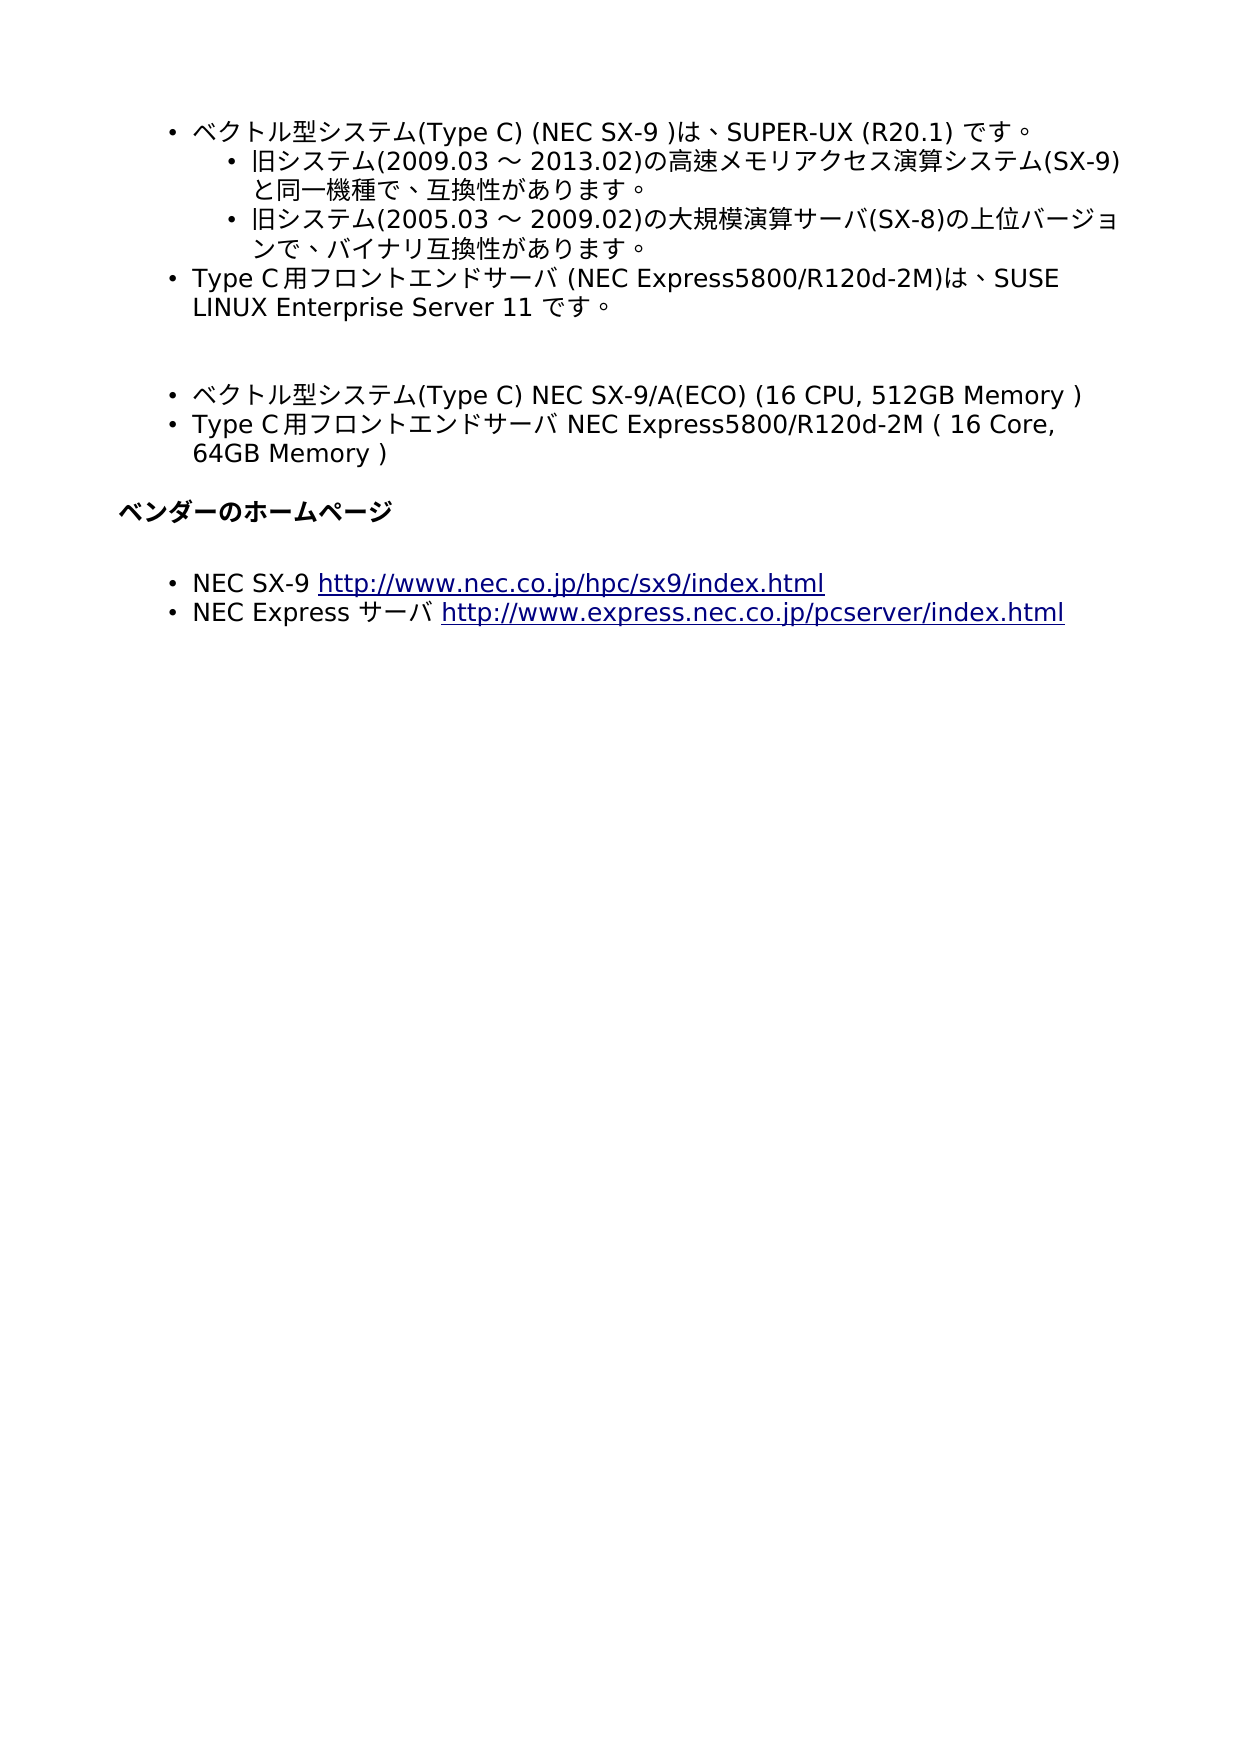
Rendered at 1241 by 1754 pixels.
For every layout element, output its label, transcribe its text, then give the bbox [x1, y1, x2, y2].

list 旧システム(2009.03 ～ 2013.02)の高速メモリアクセス演算システム(SX-9)と同一機種で、互換性があります。 [236, 147, 1122, 206]
text ベンダーのホームページ [118, 498, 1122, 527]
list NEC Express サーバ http://www.express.nec.co.jp/pcserver/index.html [177, 598, 1122, 628]
list NEC SX-9 http://www.nec.co.jp/hpc/sx9/index.html [177, 569, 1122, 598]
list 旧システム(2005.03 ～ 2009.02)の大規模演算サーバ(SX-8)の上位バージョンで、バイナリ互換性があります。 [236, 206, 1122, 264]
list Type C用フロントエンドサーバ (NEC Express5800/R120d-2M)は、SUSE LINUX Enterprise Server 11 です。 [177, 264, 1122, 322]
list ベクトル型システム(Type C) (NEC SX-9 )は、SUPER-UX (R20.1) です。 [177, 118, 1122, 147]
list Type C用フロントエンドサーバ NEC Express5800/R120d-2M ( 16 Core, 64GB Memory ) [177, 410, 1122, 469]
list ベクトル型システム(Type C) NEC SX-9/A(ECO) (16 CPU, 512GB Memory ) [177, 381, 1122, 410]
